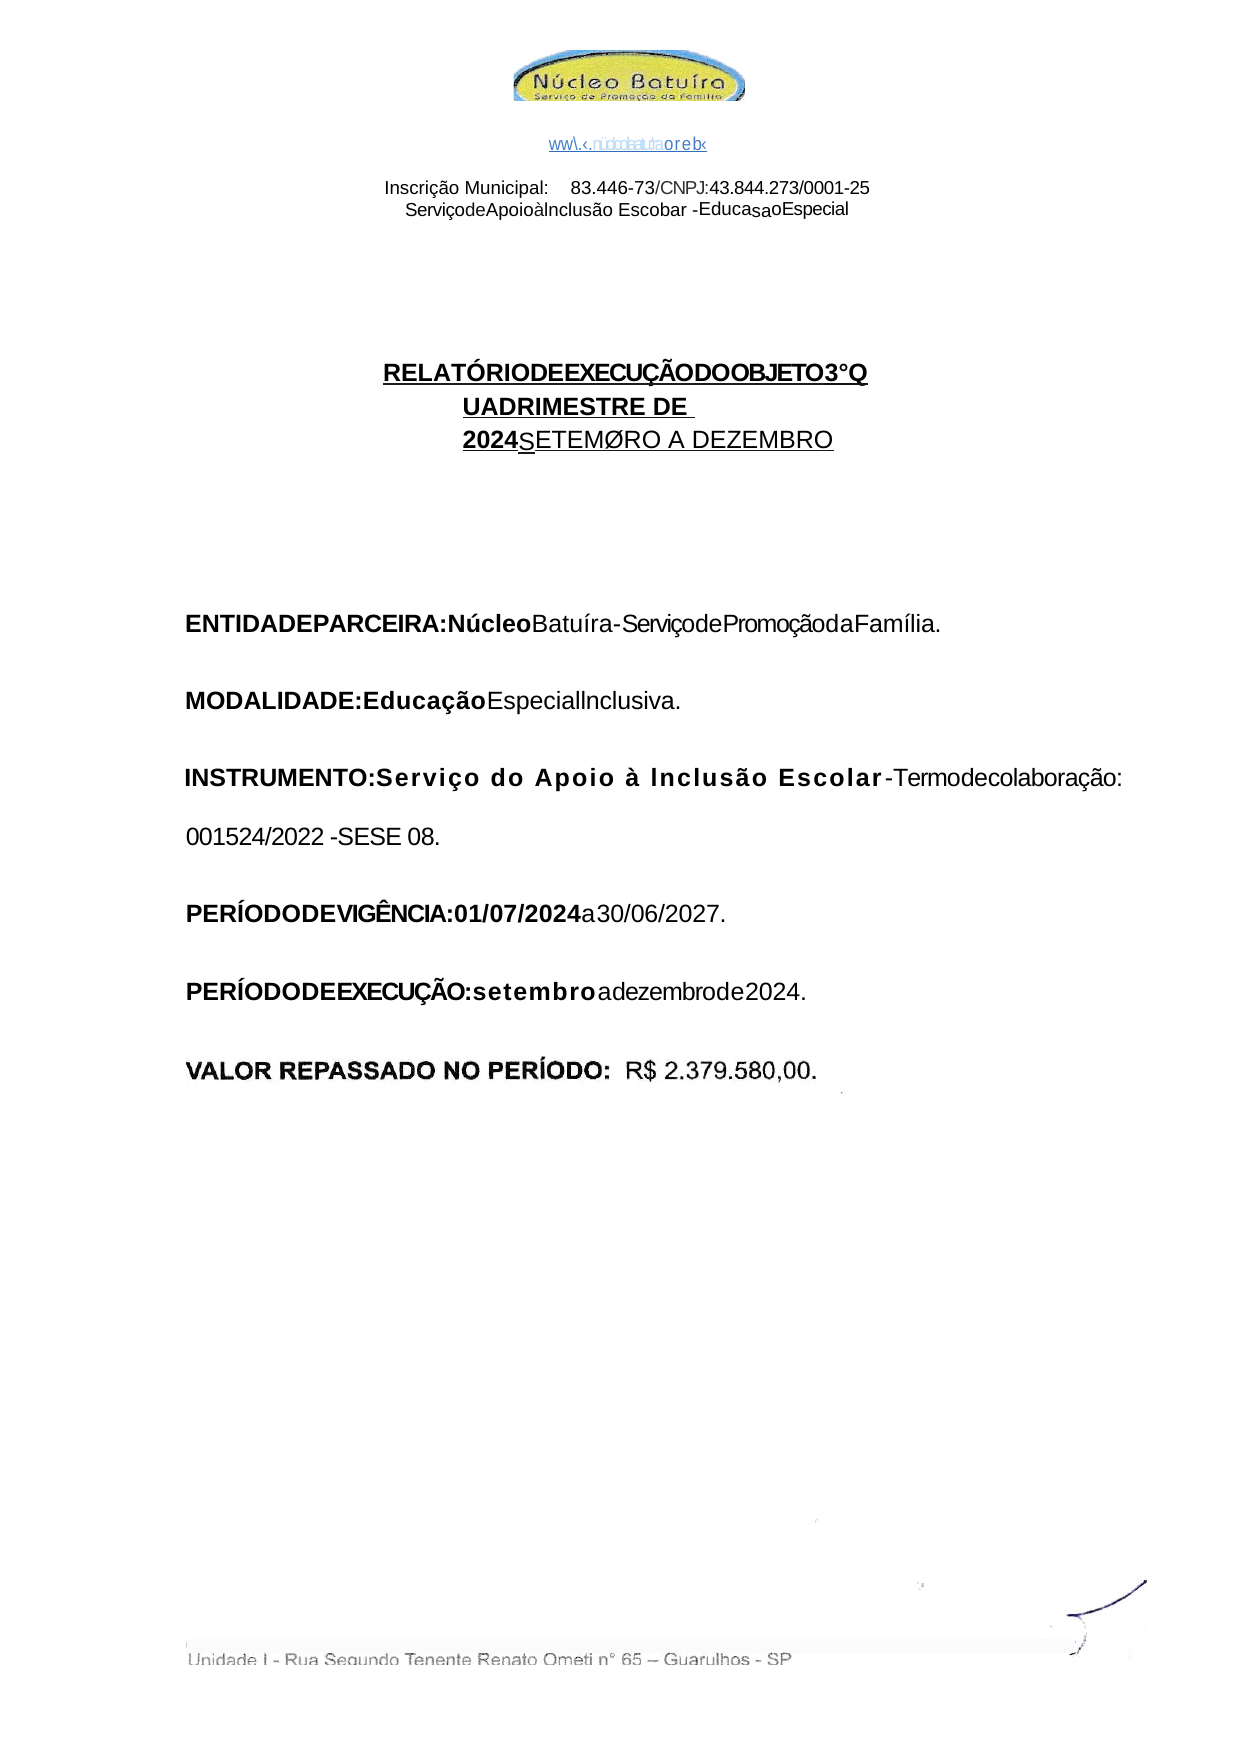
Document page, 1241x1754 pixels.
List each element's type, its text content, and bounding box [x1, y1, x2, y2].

text RELATÓRIODEEXECUÇÃODOOBJETO3°QUADRIMESTRE DE 2024SETEMØRO A DEZEMBRO [383, 358, 884, 456]
text INSTRUMENTO:Serviço do Apoio à lnclusão Escolar-Termodecolaboração: 001524/2022 -SESE 08. [184, 763, 1196, 850]
text ww\.‹.nücIcolaatu:'raoreb‹ [162, 132, 1093, 154]
picture [186, 1056, 1147, 1665]
text MODALIDADE:EducaçãoEspeciallnclusiva. [185, 686, 1196, 715]
text PERÍODODEEXECUÇÃO:setembroadezembrode2024. [186, 977, 1196, 1006]
text Inscrição Municipal: 83.446-73/CNPJ:43.844.273/0001-25 ServiçodeApoioàlnclusão Escobar -EducasaoEspecial [369, 178, 884, 221]
picture [513, 50, 745, 101]
text PERÍODODEVIGÊNCIA:01/07/2024a30/06/2027. [186, 899, 1196, 928]
text ENTIDADEPARCEIRA:NúcleoBatuíra-ServiçodePromoçãodaFamília. [185, 609, 1196, 637]
